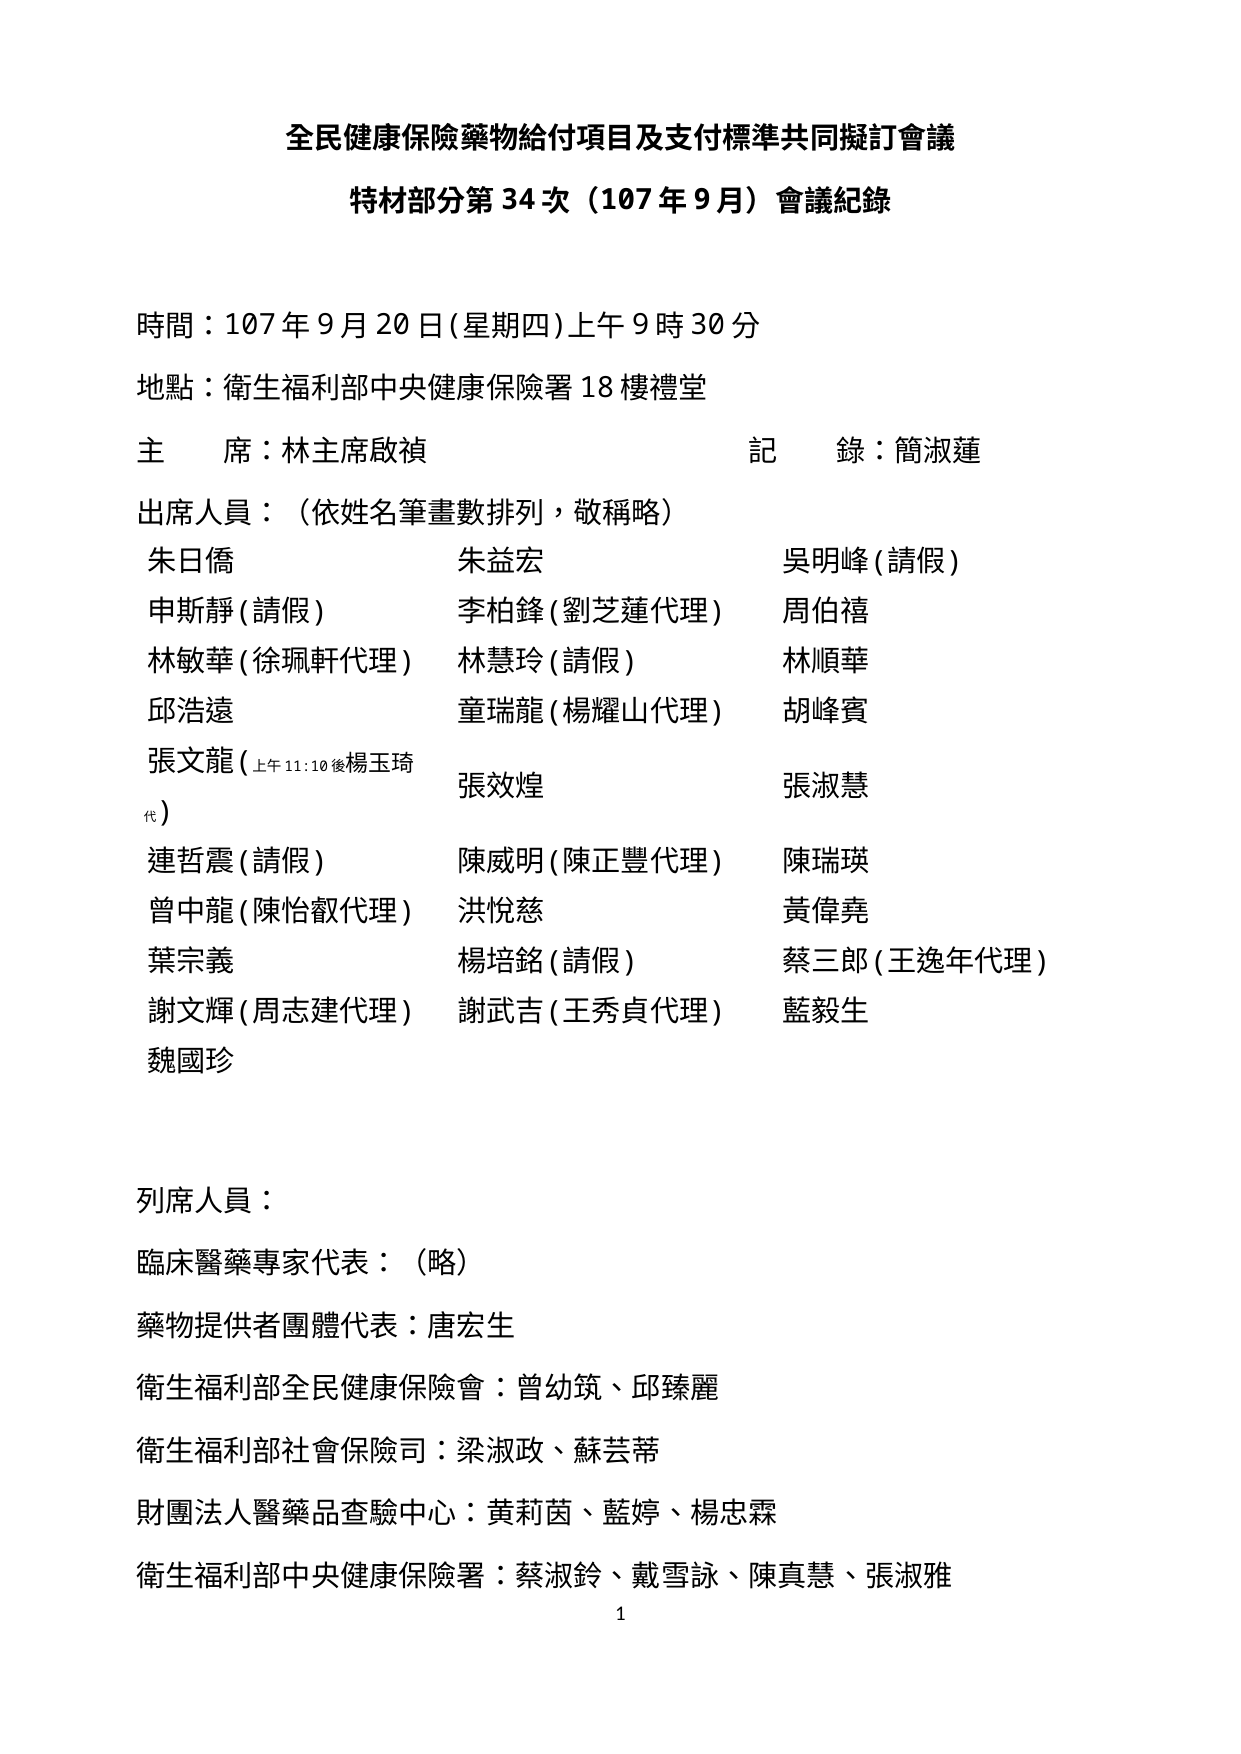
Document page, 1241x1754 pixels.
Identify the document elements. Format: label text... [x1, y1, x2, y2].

table_cell 曾中龍(陳怡叡代理) [132, 882, 442, 932]
text 衛生福利部全民健康保險會：曾幼筑、邱臻麗 [136, 1344, 1104, 1407]
table_cell 周伯禧 [767, 582, 1068, 632]
table_cell 申斯靜(請假) [132, 582, 442, 632]
text 出席人員：（依姓名筆畫數排列，敬稱略） [136, 469, 1104, 532]
text 衛生福利部社會保險司：梁淑政、蘇芸蒂 [136, 1407, 1104, 1469]
table_cell 連哲震(請假) [132, 832, 442, 882]
text 財團法人醫藥品查驗中心：黄莉茵、藍婷、楊忠霖 [136, 1469, 1104, 1532]
table_cell 胡峰賓 [767, 682, 1068, 732]
table_cell 陳威明(陳正豐代理) [443, 832, 767, 882]
table_cell 魏國珍 [132, 1032, 442, 1082]
table_cell 張淑慧 [767, 732, 1068, 832]
table_header 朱日僑 [132, 532, 442, 582]
table_cell 謝武吉(王秀貞代理) [443, 982, 767, 1032]
table_cell 林順華 [767, 632, 1068, 682]
table_cell [443, 1032, 767, 1082]
table_cell 林慧玲(請假) [443, 632, 767, 682]
table_cell 楊培銘(請假) [443, 932, 767, 982]
text 藥物提供者團體代表：唐宏生 [136, 1282, 1104, 1344]
table_cell 李柏鋒(劉芝蓮代理) [443, 582, 767, 632]
table_cell 張效煌 [443, 732, 767, 832]
table_cell 謝文輝(周志建代理) [132, 982, 442, 1032]
table_cell [767, 1032, 1068, 1082]
table_header 朱益宏 [443, 532, 767, 582]
table_cell 葉宗義 [132, 932, 442, 982]
table_header 吳明峰(請假) [767, 532, 1068, 582]
table_cell 林敏華(徐珮軒代理) [132, 632, 442, 682]
text 臨床醫藥專家代表：（略） [136, 1219, 1104, 1282]
text 衛生福利部中央健康保險署：蔡淑鈴、戴雪詠、陳真慧、張淑雅 [136, 1532, 1104, 1594]
text 時間：107年9月20日(星期四)上午9時30分 [136, 282, 1104, 344]
table_cell 張文龍(上午11:10後楊玉琦代) [132, 732, 442, 832]
text 列席人員： [136, 1157, 1104, 1219]
table_cell 蔡三郎(王逸年代理) [767, 932, 1068, 982]
table_cell 洪悅慈 [443, 882, 767, 932]
table_cell 黃偉堯 [767, 882, 1068, 932]
table_cell 陳瑞瑛 [767, 832, 1068, 882]
table_cell 童瑞龍(楊耀山代理) [443, 682, 767, 732]
table_cell 藍毅生 [767, 982, 1068, 1032]
text 主 席：林主席啟禎 記 錄：簡淑蓮 [136, 407, 1104, 469]
table_cell 邱浩遠 [132, 682, 442, 732]
text 全民健康保險藥物給付項目及支付標準共同擬訂會議 [136, 94, 1104, 157]
text 地點：衛生福利部中央健康保險署18樓禮堂 [136, 344, 1104, 407]
text 特材部分第34次（107年9月）會議紀錄 [136, 157, 1104, 219]
